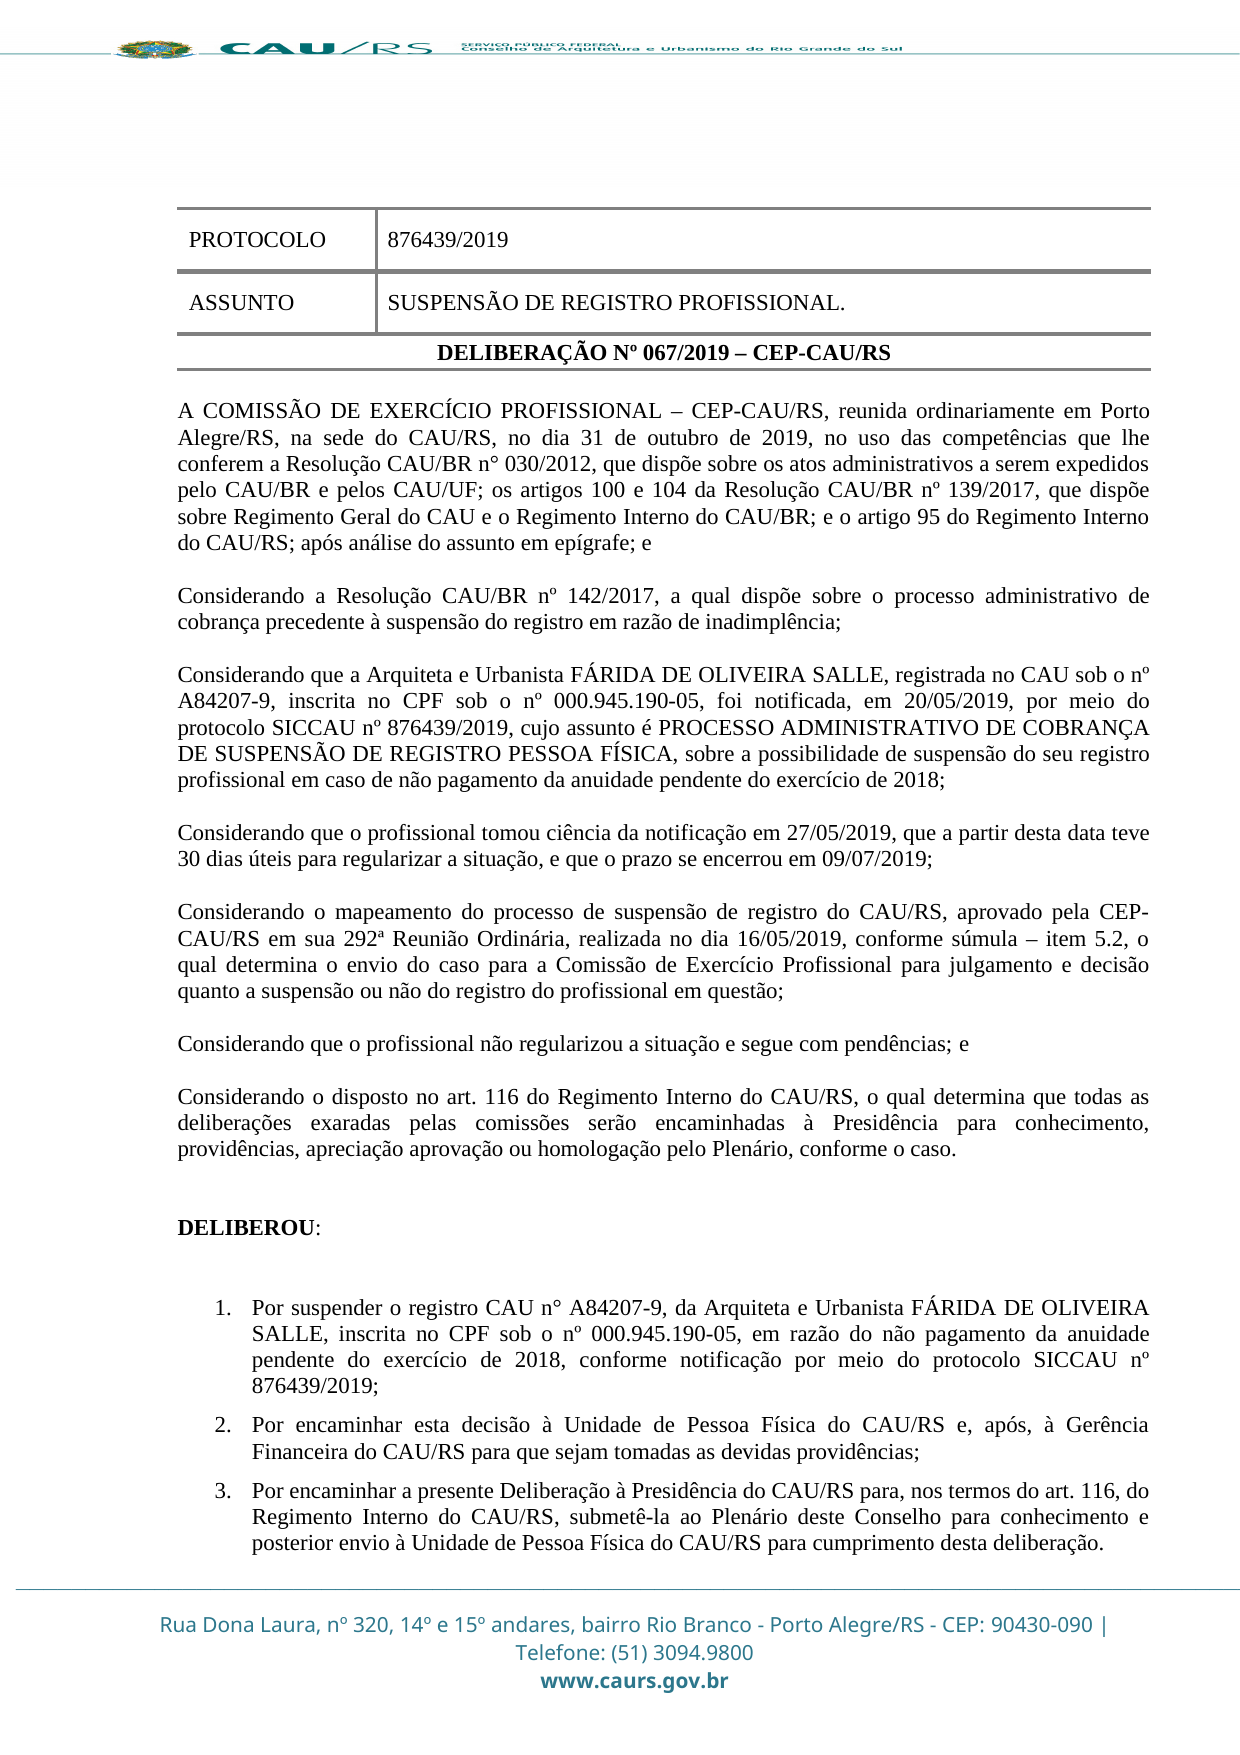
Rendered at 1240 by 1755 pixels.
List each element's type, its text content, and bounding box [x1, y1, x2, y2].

text Considerando que a Arquiteta e Urbanista FÁRIDA DE OLIVEIRA SALLE, registrada no CAU sob o nº A84207-9, inscrita no CPF sob o nº 000.945.190-05, foi notificada, em 20/05/2019, por meio do protocolo SICCAU nº 876439/2019, cujo assunto é PROCESSO ADMINISTRATIVO DE COBRANÇA DE SUSPENSÃO DE REGISTRO PESSOA FÍSICA, sobre a possibilidade de suspensão do seu registro profissional em caso de não pagamento da anuidade pendente do exercício de 2018; [177, 661, 1151, 793]
table_header 876439/2019 [378, 210, 1151, 269]
text Considerando o mapeamento do processo de suspensão de registro do CAU/RS, aprovado pela CEP-CAU/RS em sua 292ª Reunião Ordinária, realizada no dia 16/05/2019, conforme súmula – item 5.2, o qual determina o envio do caso para a Comissão de Exercício Profissional para julgamento e decisão quanto a suspensão ou não do registro do profissional em questão; [177, 898, 1151, 1004]
table_header PROTOCOLO [177, 210, 375, 269]
text A COMISSÃO DE EXERCÍCIO PROFISSIONAL – CEP-CAU/RS, reunida ordinariamente em Porto Alegre/RS, na sede do CAU/RS, no dia 31 de outubro de 2019, no uso das competências que lhe conferem a Resolução CAU/BR n° 030/2012, que dispõe sobre os atos administrativos a serem expedidos pelo CAU/BR e pelos CAU/UF; os artigos 100 e 104 da Resolução CAU/BR nº 139/2017, que dispõe sobre Regimento Geral do CAU e o Regimento Interno do CAU/BR; e o artigo 95 do Regimento Interno do CAU/RS; após análise do assunto em epígrafe; e [177, 397, 1151, 556]
table_cell SUSPENSÃO DE REGISTRO PROFISSIONAL. [378, 274, 1151, 331]
text Considerando o disposto no art. 116 do Regimento Interno do CAU/RS, o qual determina que todas as deliberações exaradas pelas comissões serão encaminhadas à Presidência para conhecimento, providências, apreciação aprovação ou homologação pelo Plenário, conforme o caso. [177, 1083, 1151, 1162]
list Por suspender o registro CAU n° A84207-9, da Arquiteta e Urbanista FÁRIDA DE OLIVEIRA SALLE, inscrita no CPF sob o nº 000.945.190-05, em razão do não pagamento da anuidade pendente do exercício de 2018, conforme notificação por meio do protocolo SICCAU nº 876439/2019; [214, 1293, 1151, 1399]
text Considerando que o profissional tomou ciência da notificação em 27/05/2019, que a partir desta data teve 30 dias úteis para regularizar a situação, e que o prazo se encerrou em 09/07/2019; [177, 819, 1151, 872]
text DELIBEROU: [177, 1214, 1151, 1241]
list Por encaminhar esta decisão à Unidade de Pessoa Física do CAU/RS e, após, à Gerência Financeira do CAU/RS para que sejam tomadas as devidas providências; [214, 1411, 1151, 1464]
text Considerando a Resolução CAU/BR nº 142/2017, a qual dispõe sobre o processo administrativo de cobrança precedente à suspensão do registro em razão de inadimplência; [177, 582, 1151, 635]
text Considerando que o profissional não regularizou a situação e segue com pendências; e [177, 1030, 1151, 1056]
table_cell DELIBERAÇÃO Nº 067/2019 – CEP-CAU/RS [177, 336, 1151, 368]
table_cell ASSUNTO [177, 274, 375, 331]
list Por encaminhar a presente Deliberação à Presidência do CAU/RS para, nos termos do art. 116, do Regimento Interno do CAU/RS, submetê-la ao Plenário deste Conselho para conhecimento e posterior envio à Unidade de Pessoa Física do CAU/RS para cumprimento desta deliberação. [214, 1477, 1151, 1556]
